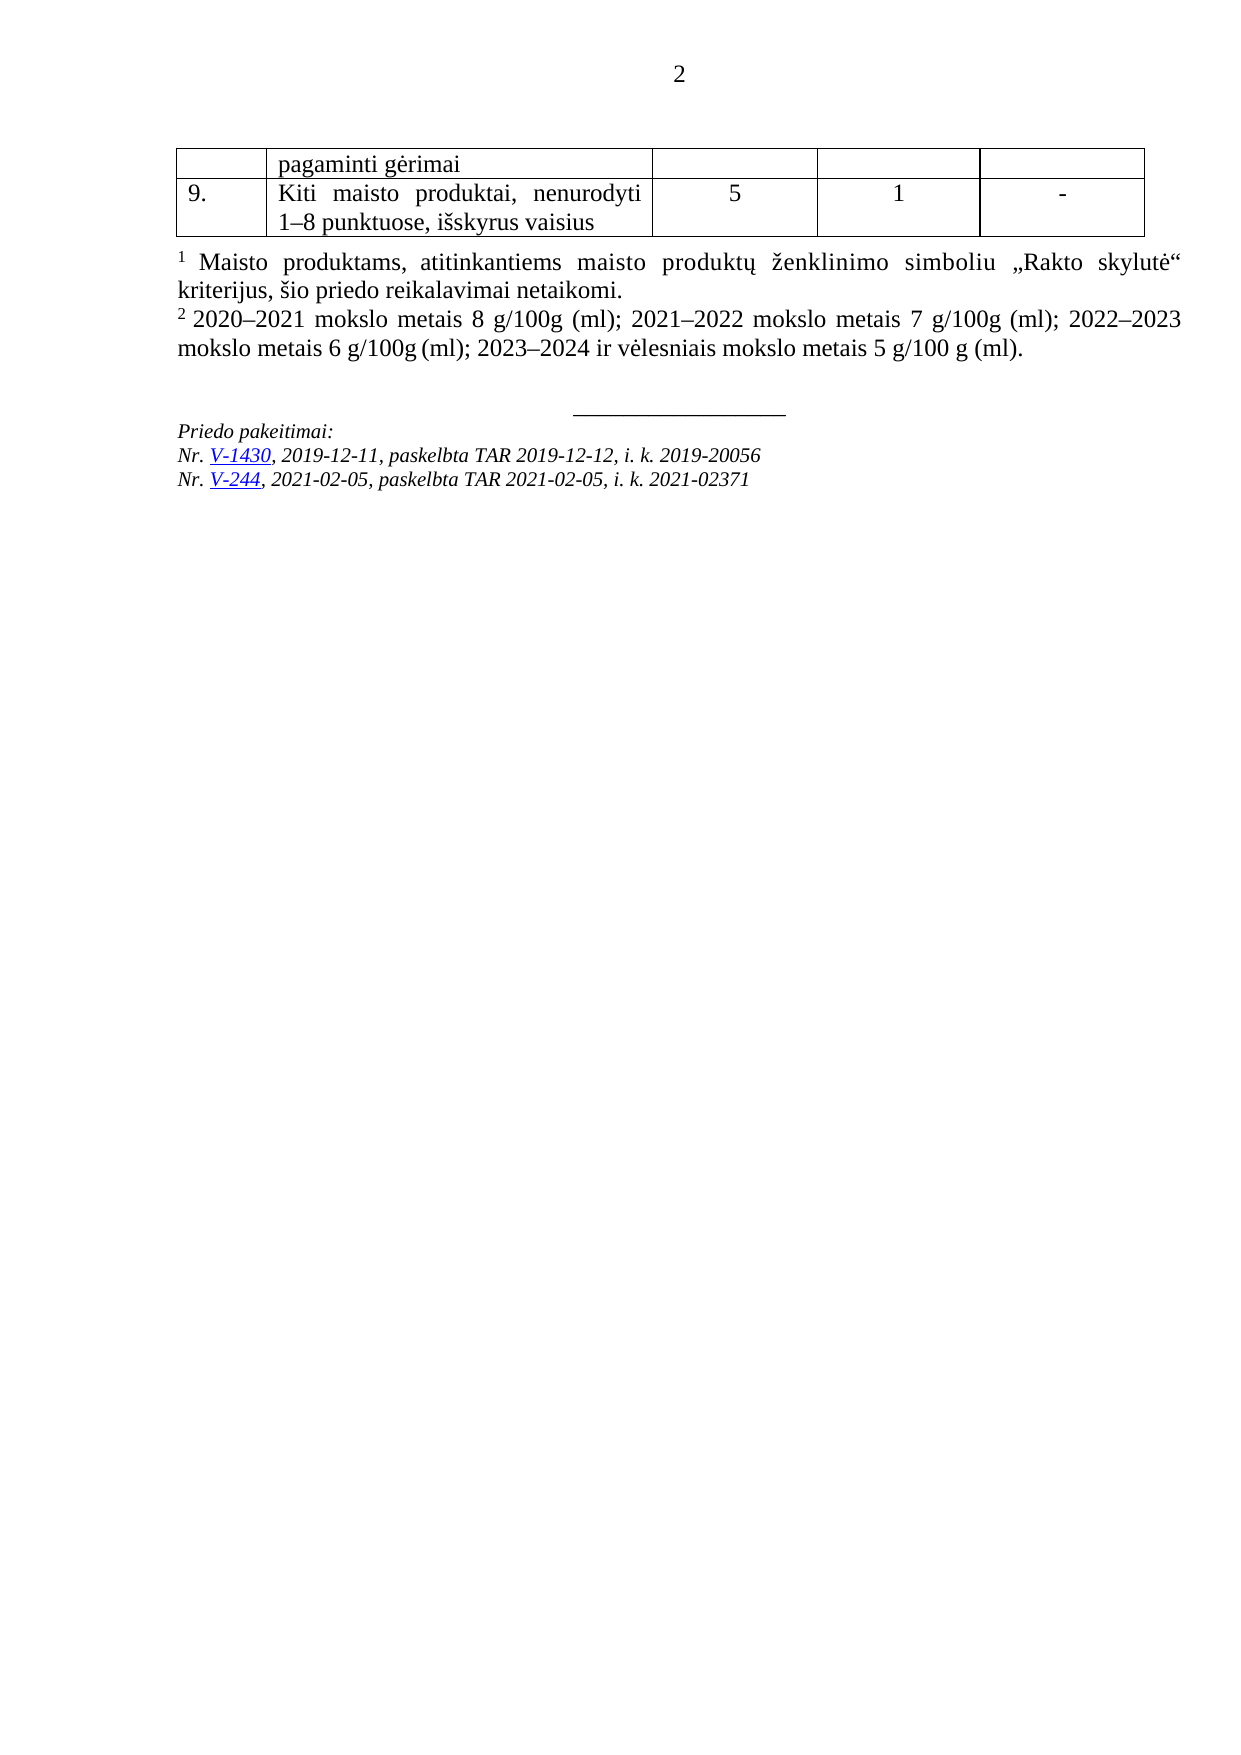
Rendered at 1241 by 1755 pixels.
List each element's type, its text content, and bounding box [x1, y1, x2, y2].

table_cell - [981, 179, 1144, 236]
table_cell 9. [177, 179, 266, 236]
table_cell [177, 149, 266, 177]
text Priedo pakeitimai: [177, 419, 1181, 443]
text 2 2020–2021 mokslo metais 8 g/100g (ml); 2021–2022 mokslo metais 7 g/100g (ml); 2022–2023 mokslo metais 6 g/100g (ml); 2023‒2024 ir vėlesniais mokslo metais 5 g/100 g (ml). [177, 304, 1181, 362]
table_cell - [818, 149, 979, 177]
text _________________ [177, 390, 1181, 419]
table_cell pagaminti gėrimai [267, 149, 652, 177]
table_cell 1 [818, 179, 979, 236]
table_cell [653, 149, 817, 177]
text Nr. V-244, 2021-02-05, paskelbta TAR 2021-02-05, i. k. 2021-02371 [177, 467, 1181, 491]
table_cell - [981, 149, 1144, 177]
text 1 Maisto produktams, atitinkantiems maisto produktų ženklinimo simboliu „Rakto skylutė“ kriterijus, šio priedo reikalavimai netaikomi. [177, 247, 1181, 304]
text Nr. V-1430, 2019-12-11, paskelbta TAR 2019-12-12, i. k. 2019-20056 [177, 443, 1181, 467]
table_cell Kiti maisto produktai, nenurodyti 1‒8 punktuose, išskyrus vaisius [267, 179, 652, 236]
table_cell 5 [653, 179, 817, 236]
